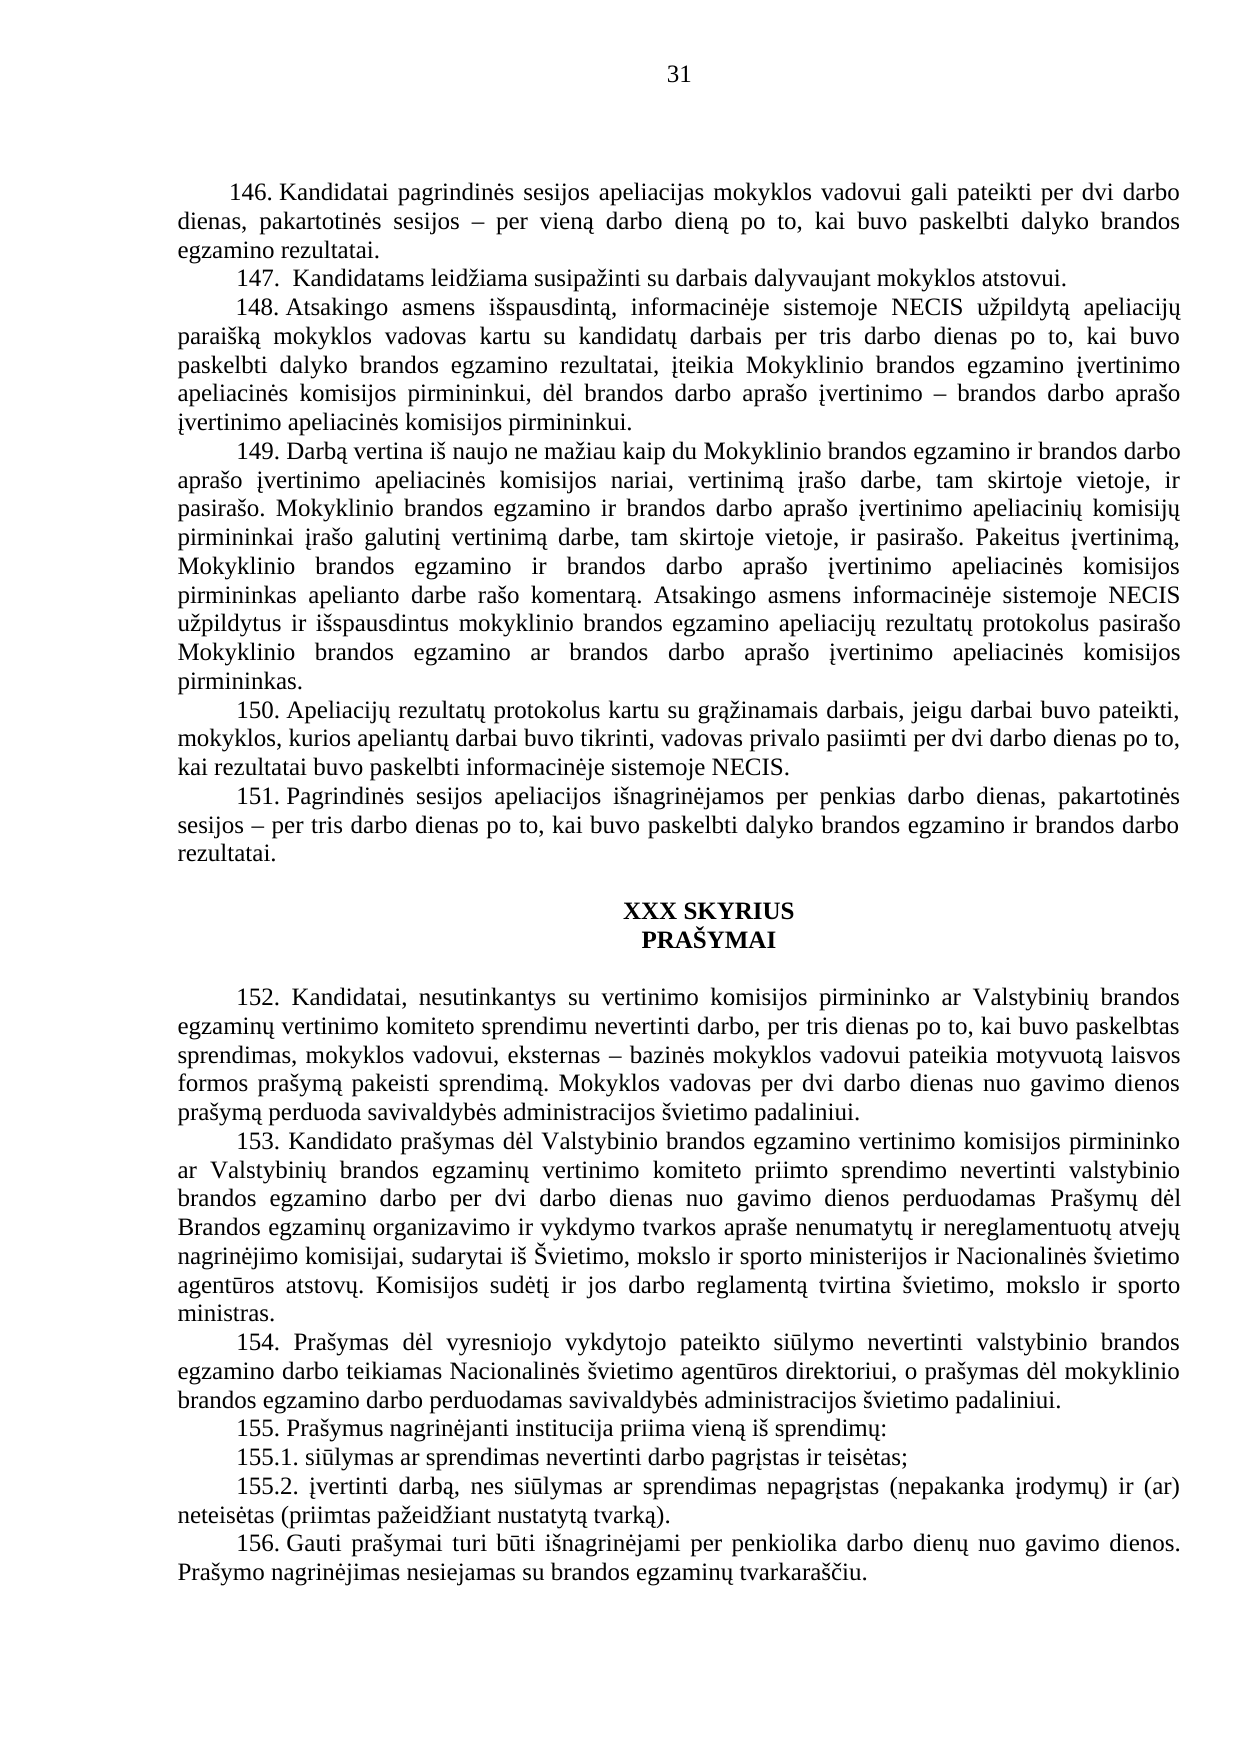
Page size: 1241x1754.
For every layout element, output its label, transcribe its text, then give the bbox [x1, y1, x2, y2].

text 149. Darbą vertina iš naujo ne mažiau kaip du Mokyklinio brandos egzamino ir brandos darbo aprašo įvertinimo apeliacinės komisijos nariai, vertinimą įrašo darbe, tam skirtoje vietoje, ir pasirašo. Mokyklinio brandos egzamino ir brandos darbo aprašo įvertinimo apeliacinių komisijų pirmininkai įrašo galutinį vertinimą darbe, tam skirtoje vietoje, ir pasirašo. Pakeitus įvertinimą, Mokyklinio brandos egzamino ir brandos darbo aprašo įvertinimo apeliacinės komisijos pirmininkas apelianto darbe rašo komentarą. Atsakingo asmens informacinėje sistemoje NECIS užpildytus ir išspausdintus mokyklinio brandos egzamino apeliacijų rezultatų protokolus pasirašo Mokyklinio brandos egzamino ar brandos darbo aprašo įvertinimo apeliacinės komisijos pirmininkas. [177, 436, 1181, 695]
text 152. Kandidatai, nesutinkantys su vertinimo komisijos pirmininko ar Valstybinių brandos egzaminų vertinimo komiteto sprendimu nevertinti darbo, per tris dienas po to, kai buvo paskelbtas sprendimas, mokyklos vadovui, eksternas – bazinės mokyklos vadovui pateikia motyvuotą laisvos formos prašymą pakeisti sprendimą. Mokyklos vadovas per dvi darbo dienas nuo gavimo dienos prašymą perduoda savivaldybės administracijos švietimo padaliniui. [177, 982, 1181, 1126]
text 154. Prašymas dėl vyresniojo vykdytojo pateikto siūlymo nevertinti valstybinio brandos egzamino darbo teikiamas Nacionalinės švietimo agentūros direktoriui, o prašymas dėl mokyklinio brandos egzamino darbo perduodamas savivaldybės administracijos švietimo padaliniui. [177, 1327, 1181, 1413]
text 155. Prašymus nagrinėjanti institucija priima vieną iš sprendimų: [177, 1413, 1181, 1442]
text 155.1. siūlymas ar sprendimas nevertinti darbo pagrįstas ir teisėtas; [177, 1442, 1181, 1471]
text 147. Kandidatams leidžiama susipažinti su darbais dalyvaujant mokyklos atstovui. [177, 263, 1181, 292]
text PRAŠYMAI [177, 925, 1181, 953]
text 148. Atsakingo asmens išspausdintą, informacinėje sistemoje NECIS užpildytą apeliacijų paraišką mokyklos vadovas kartu su kandidatų darbais per tris darbo dienas po to, kai buvo paskelbti dalyko brandos egzamino rezultatai, įteikia Mokyklinio brandos egzamino įvertinimo apeliacinės komisijos pirmininkui, dėl brandos darbo aprašo įvertinimo – brandos darbo aprašo įvertinimo apeliacinės komisijos pirmininkui. [177, 292, 1181, 436]
text 156. Gauti prašymai turi būti išnagrinėjami per penkiolika darbo dienų nuo gavimo dienos. Prašymo nagrinėjimas nesiejamas su brandos egzaminų tvarkaraščiu. [177, 1528, 1181, 1586]
text 153. Kandidato prašymas dėl Valstybinio brandos egzamino vertinimo komisijos pirmininko ar Valstybinių brandos egzaminų vertinimo komiteto priimto sprendimo nevertinti valstybinio brandos egzamino darbo per dvi darbo dienas nuo gavimo dienos perduodamas Prašymų dėl Brandos egzaminų organizavimo ir vykdymo tvarkos apraše nenumatytų ir nereglamentuotų atvejų nagrinėjimo komisijai, sudarytai iš Švietimo, mokslo ir sporto ministerijos ir Nacionalinės švietimo agentūros atstovų. Komisijos sudėtį ir jos darbo reglamentą tvirtina švietimo, mokslo ir sporto ministras. [177, 1126, 1181, 1327]
text 155.2. įvertinti darbą, nes siūlymas ar sprendimas nepagrįstas (nepakanka įrodymų) ir (ar) neteisėtas (priimtas pažeidžiant nustatytą tvarką). [177, 1471, 1181, 1528]
text XXX SKYRIUS [177, 896, 1181, 925]
subtitle 146. Kandidatai pagrindinės sesijos apeliacijas mokyklos vadovui gali pateikti per dvi darbo dienas, pakartotinės sesijos – per vieną darbo dieną po to, kai buvo paskelbti dalyko brandos egzamino rezultatai. [177, 177, 1181, 263]
text 150. Apeliacijų rezultatų protokolus kartu su grąžinamais darbais, jeigu darbai buvo pateikti, mokyklos, kurios apeliantų darbai buvo tikrinti, vadovas privalo pasiimti per dvi darbo dienas po to, kai rezultatai buvo paskelbti informacinėje sistemoje NECIS. [177, 695, 1181, 781]
text 151. Pagrindinės sesijos apeliacijos išnagrinėjamos per penkias darbo dienas, pakartotinės sesijos – per tris darbo dienas po to, kai buvo paskelbti dalyko brandos egzamino ir brandos darbo rezultatai. [177, 781, 1181, 867]
